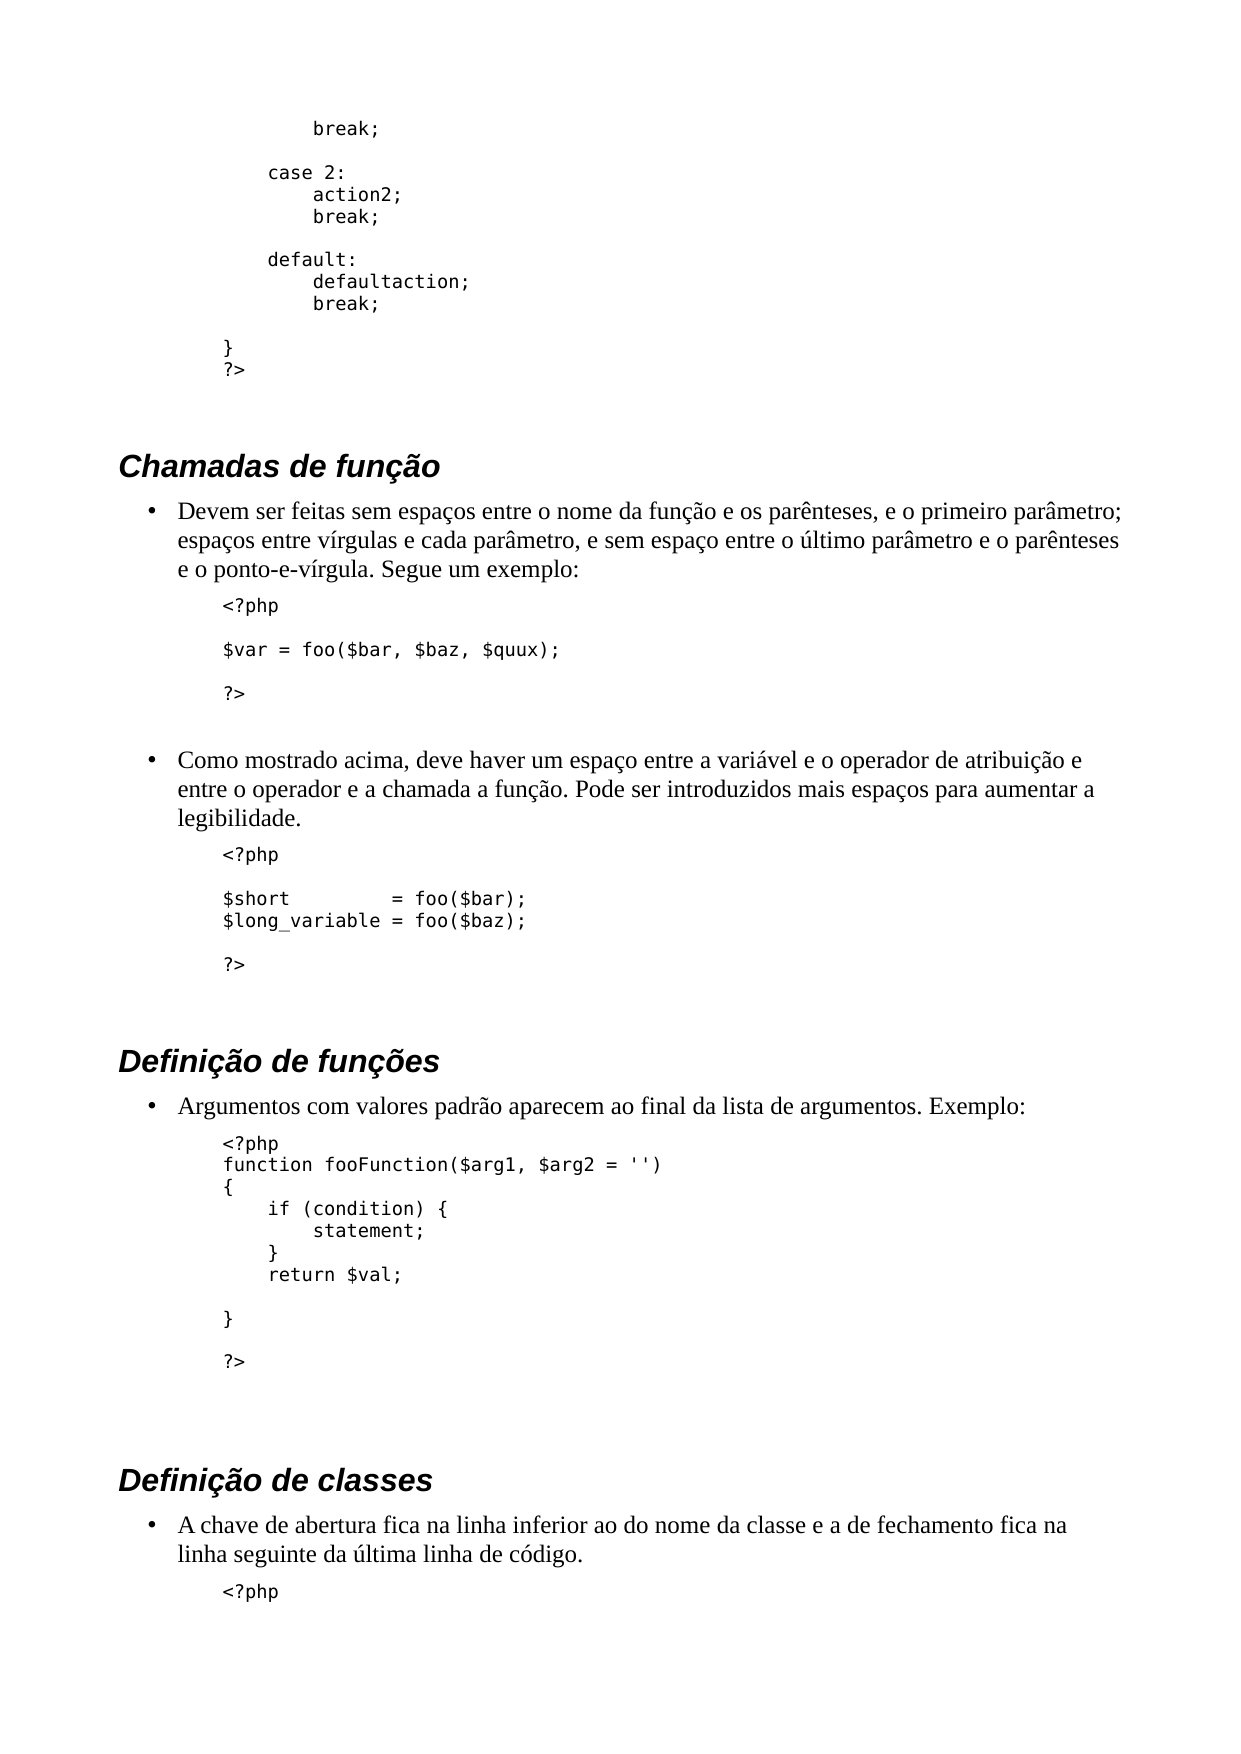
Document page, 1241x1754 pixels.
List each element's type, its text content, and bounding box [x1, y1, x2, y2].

list A chave de abertura fica na linha inferior ao do nome da classe e a de fechamento fica na linha seguinte da última linha de código. [148, 1511, 1122, 1568]
subtitle Definição de classes [118, 1461, 1122, 1498]
list Devem ser feitas sem espaços entre o nome da função e os parênteses, e o primeiro parâmetro; espaços entre vírgulas e cada parâmetro, e sem espaço entre o último parâmetro e o parênteses e o ponto-e-vírgula. Segue um exemplo: [148, 496, 1122, 582]
subtitle Definição de funções [118, 1042, 1122, 1079]
list Argumentos com valores padrão aparecem ao final da lista de argumentos. Exemplo: [148, 1091, 1122, 1120]
text <?php $var = foo($bar, $baz, $quux); ?> [177, 595, 1063, 704]
text break; case 2: action2; break; default: defaultaction; break; } ?> [177, 118, 1063, 381]
text <?php function fooFunction($arg1, $arg2 = '') { if (condition) { statement; } return $val; } ?> [177, 1132, 1063, 1395]
list Como mostrado acima, deve haver um espaço entre a variável e o operador de atribuição e entre o operador e a chamada a função. Pode ser introduzidos mais espaços para aumentar a legibilidade. [148, 746, 1122, 832]
subtitle Chamadas de função [118, 447, 1122, 484]
text <?php $short = foo($bar); $long_variable = foo($baz); ?> [177, 844, 1063, 976]
text <?php [177, 1581, 1063, 1624]
